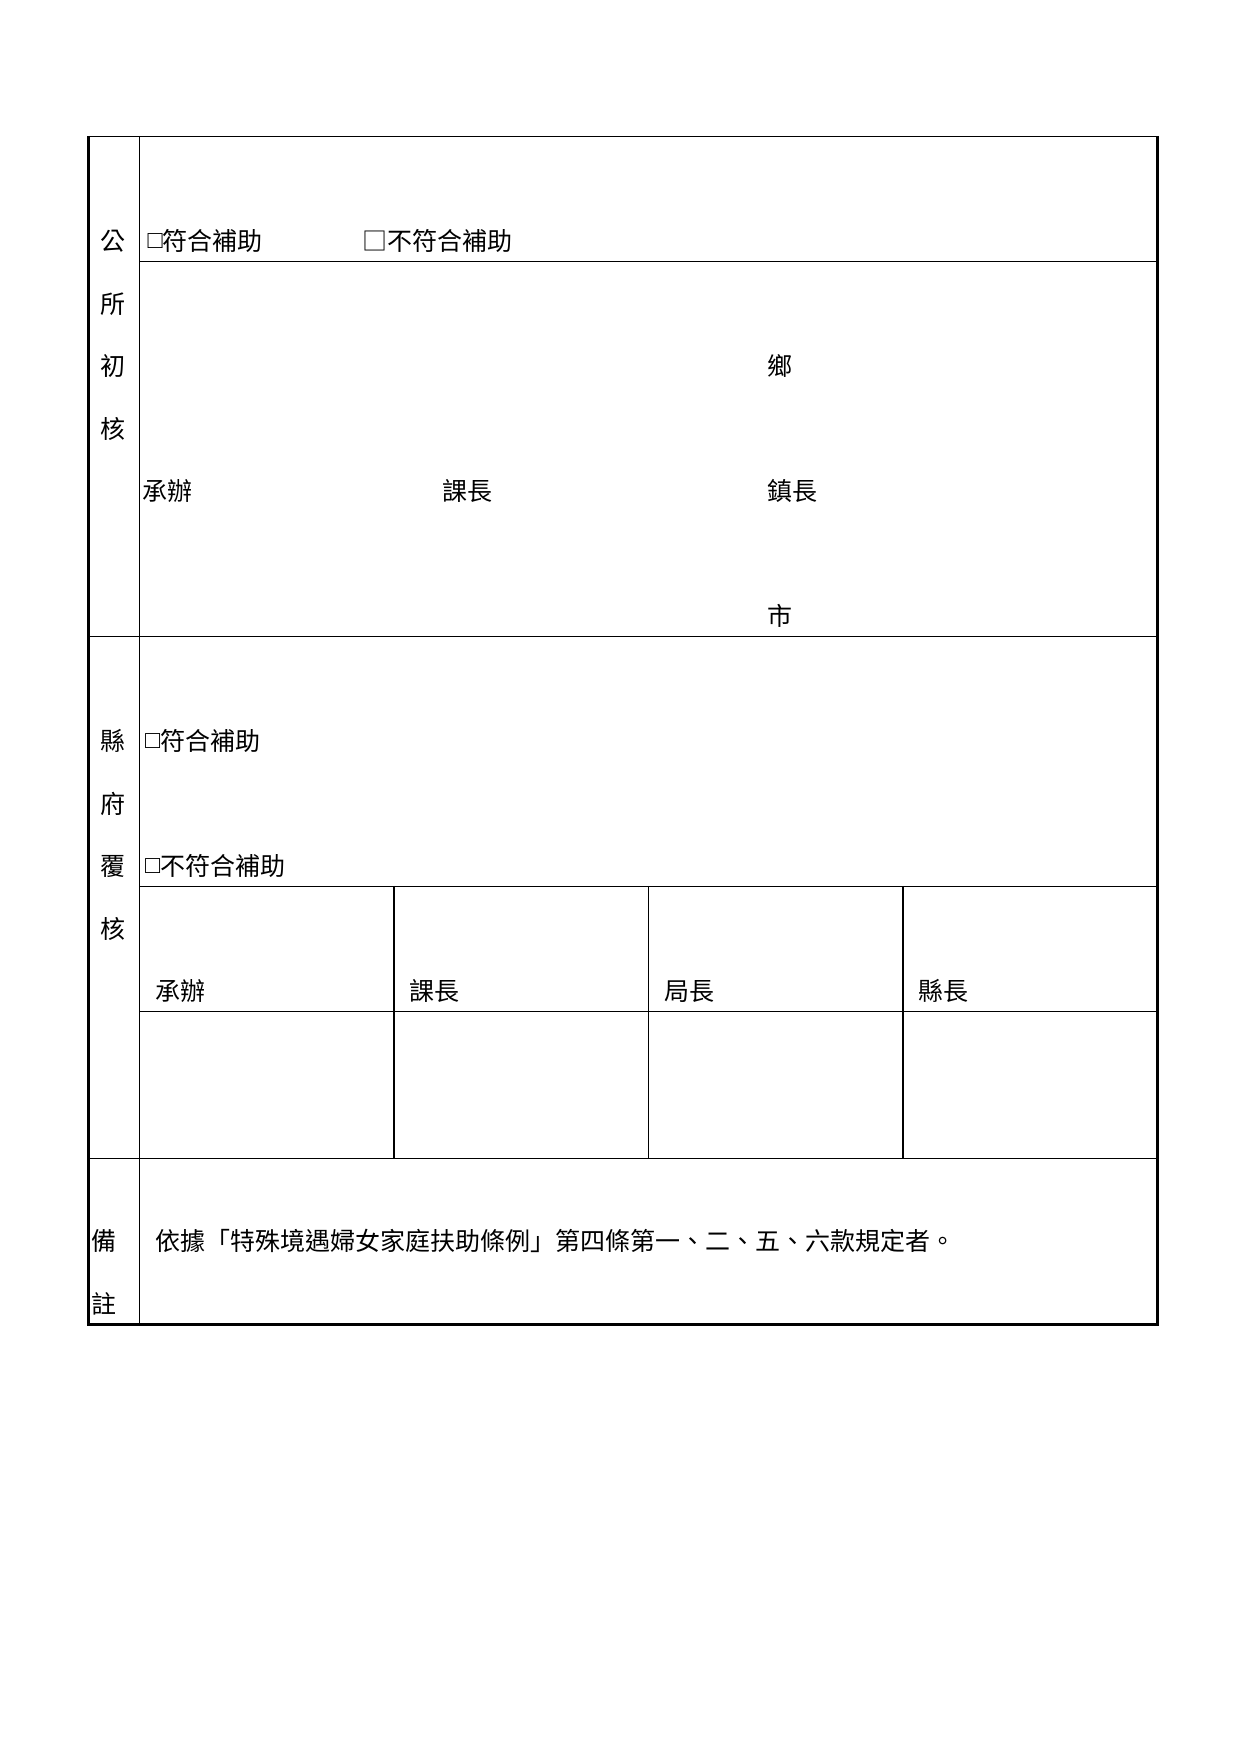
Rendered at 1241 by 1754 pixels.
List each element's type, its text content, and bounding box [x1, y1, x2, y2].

table_cell 備 註 [90, 1159, 139, 1323]
table_cell [649, 1012, 902, 1158]
table_cell □符合補助 □不符合補助 [140, 137, 1156, 261]
table_cell 局長 [649, 887, 902, 1011]
table_cell [395, 1012, 648, 1158]
table_cell 縣長 [904, 887, 1156, 1011]
table_cell □符合補助 □不符合補助 [140, 637, 1156, 886]
table_cell 承辦 [140, 887, 393, 1011]
table_cell 鄉 承辦 課長 鎮長 市 [140, 262, 1156, 636]
table_cell 縣府覆核 [90, 637, 139, 1158]
table_cell 依據「特殊境遇婦女家庭扶助條例」第四條第一、二、五、六款規定者。 [140, 1159, 1156, 1323]
table_cell [904, 1012, 1156, 1158]
table_cell [140, 1012, 393, 1158]
table_cell 公所初核 [90, 137, 139, 636]
table_cell 課長 [395, 887, 648, 1011]
